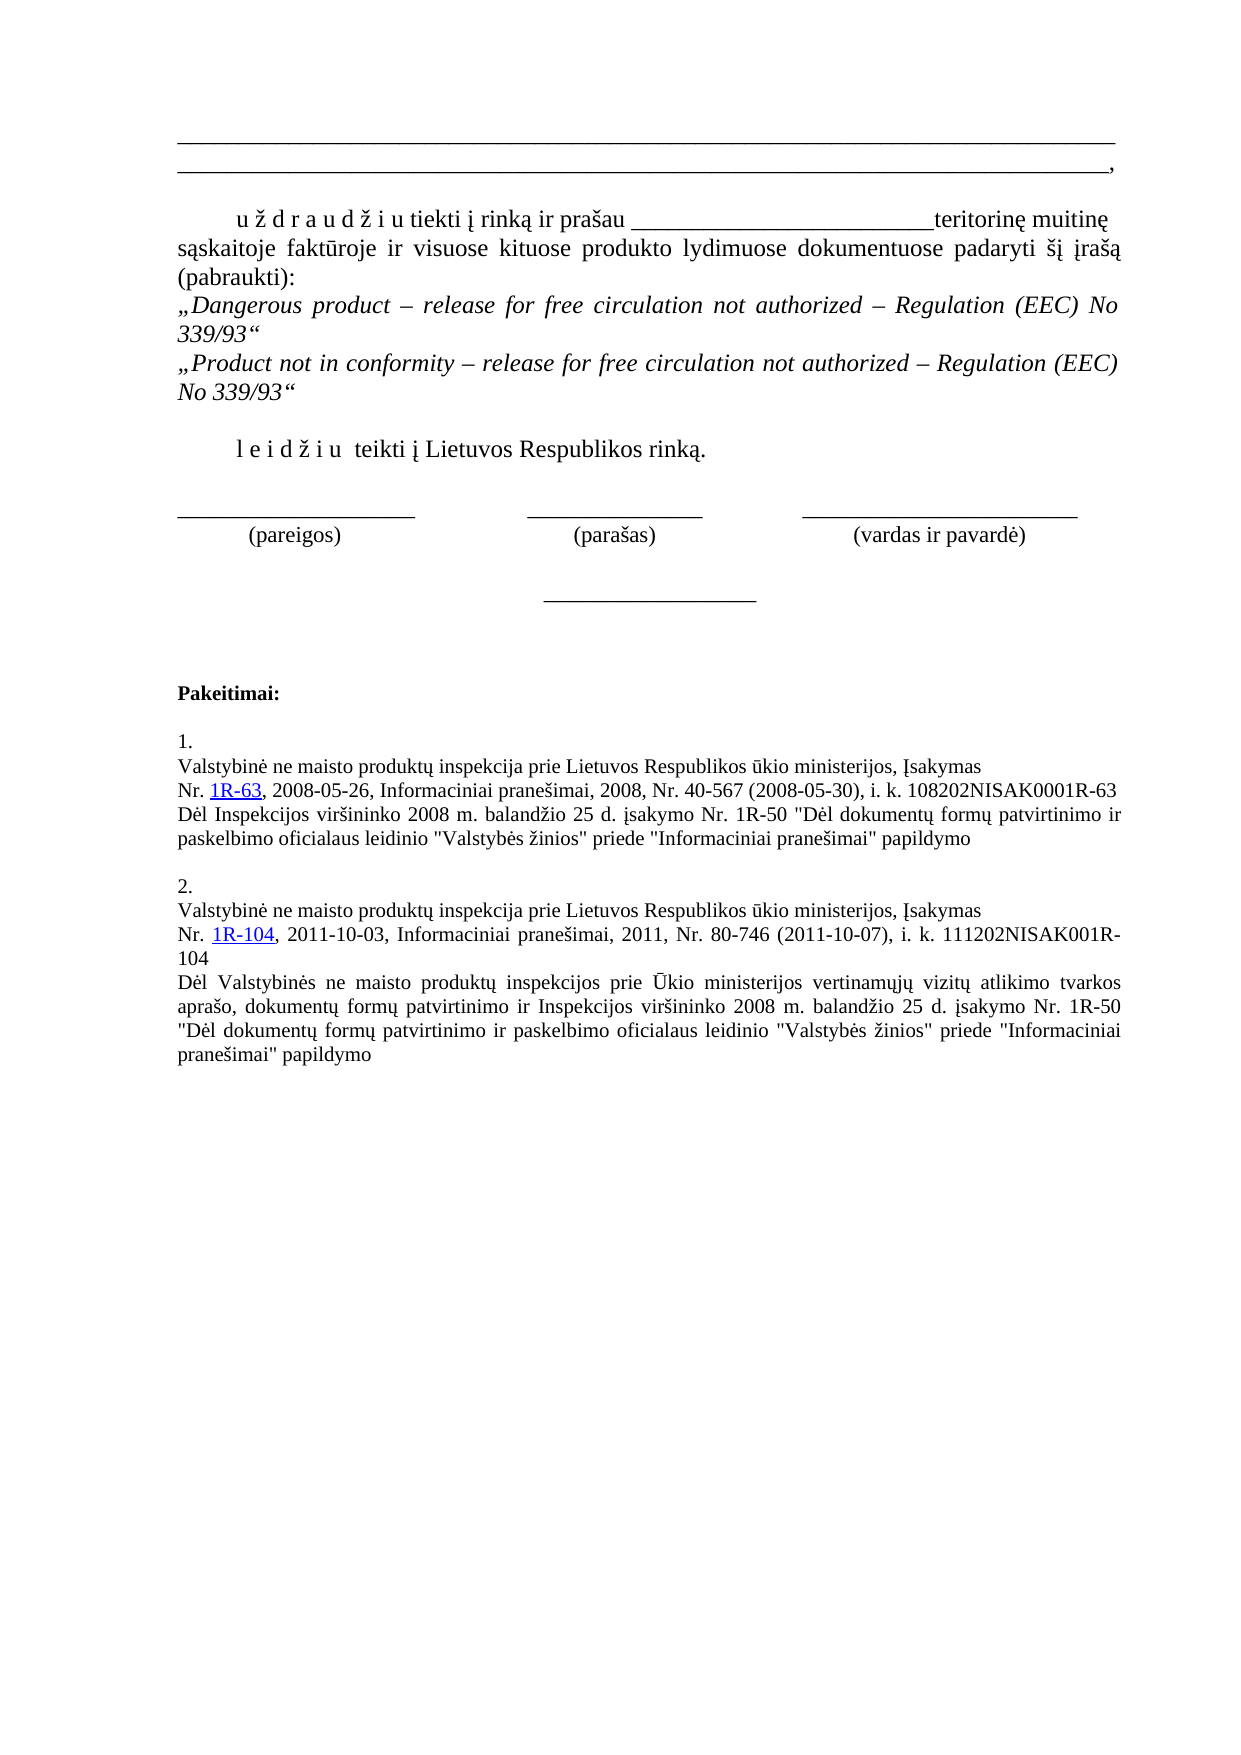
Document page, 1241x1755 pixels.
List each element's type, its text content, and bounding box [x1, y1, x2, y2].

text 2. [177, 874, 1122, 898]
text uždraudžiu tiekti į rinką ir prašau teritorinę muitinę sąskaitoje faktūroje ir visuose kituose produkto lydimuose dokumentuose padaryti šį įrašą (pabraukti): [177, 204, 1122, 291]
text Nr. 1R-63, 2008-05-26, Informaciniai pranešimai, 2008, Nr. 40-567 (2008-05-30), i. k. 108202NISAK0001R-63 [177, 778, 1122, 802]
text 1. [177, 729, 1122, 753]
text „Product not in conformity – release for free circulation not authorized – Regulation (EEC) No 339/93“ [177, 348, 1122, 406]
text leidžiu teikti į Lietuvos Respublikos rinką. [177, 434, 1122, 463]
text Dėl Valstybinės ne maisto produktų inspekcijos prie Ūkio ministerijos vertinamųjų vizitų atlikimo tvarkos aprašo, dokumentų formų patvirtinimo ir Inspekcijos viršininko 2008 m. balandžio 25 d. įsakymo Nr. 1R-50 "Dėl dokumentų formų patvirtinimo ir paskelbimo oficialaus leidinio "Valstybės žinios" priede "Informaciniai pranešimai" papildymo [177, 970, 1122, 1066]
text _________________ [177, 576, 1122, 604]
text Pakeitimai: [177, 681, 1122, 705]
text ___________________ ______________ ______________________ [177, 492, 1122, 521]
text _ , [177, 147, 1122, 176]
text Valstybinė ne maisto produktų inspekcija prie Lietuvos Respublikos ūkio ministerijos, Įsakymas [177, 753, 1122, 778]
text Dėl Inspekcijos viršininko 2008 m. balandžio 25 d. įsakymo Nr. 1R-50 "Dėl dokumentų formų patvirtinimo ir paskelbimo oficialaus leidinio "Valstybės žinios" priede "Informaciniai pranešimai" papildymo [177, 802, 1122, 850]
text „Dangerous product – release for free circulation not authorized – Regulation (EEC) No 339/93“ [177, 291, 1122, 348]
text Nr. 1R-104, 2011-10-03, Informaciniai pranešimai, 2011, Nr. 80-746 (2011-10-07), i. k. 111202NISAK001R-104 [177, 922, 1122, 970]
text _ [177, 118, 1122, 147]
text Valstybinė ne maisto produktų inspekcija prie Lietuvos Respublikos ūkio ministerijos, Įsakymas [177, 898, 1122, 922]
text (pareigos) (parašas) (vardas ir pavardė) [248, 521, 1122, 547]
